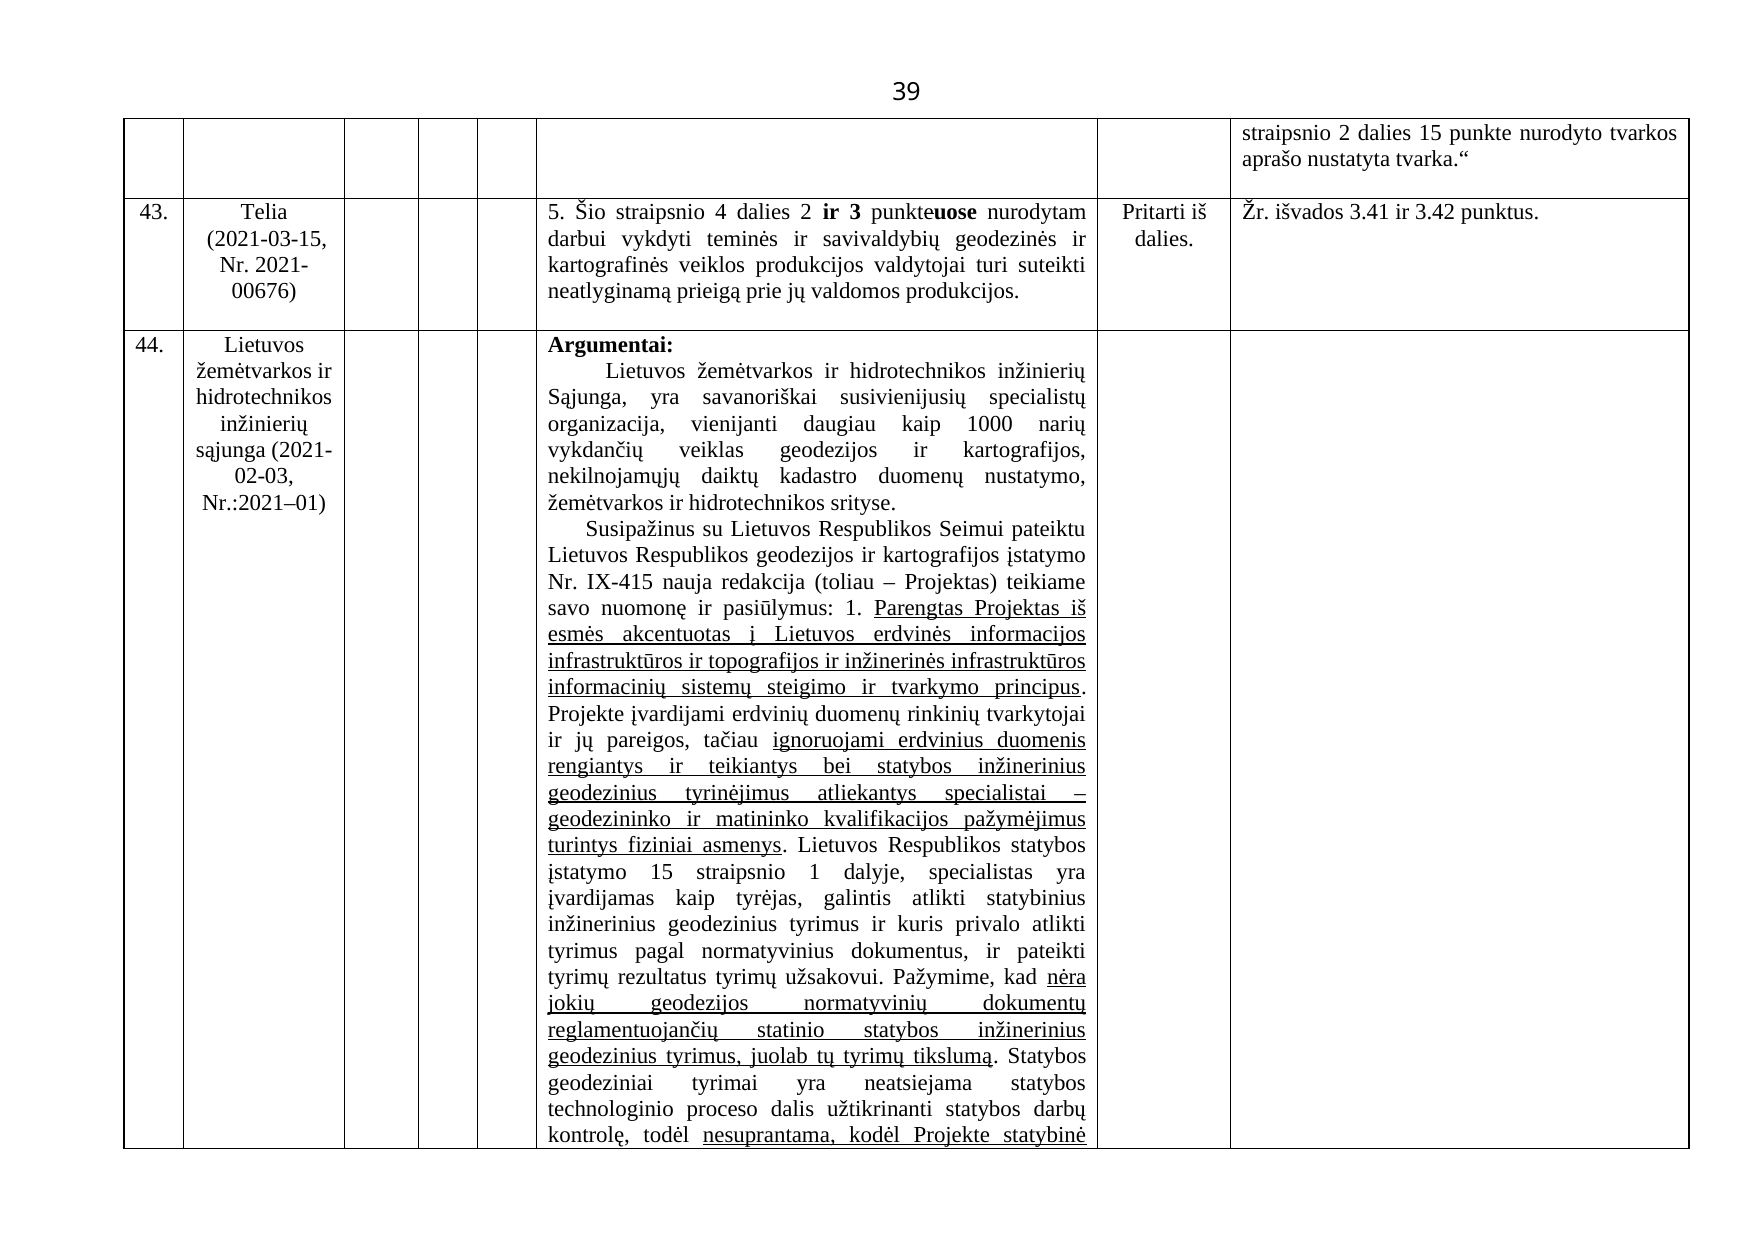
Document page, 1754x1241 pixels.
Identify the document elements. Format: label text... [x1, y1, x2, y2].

table_cell [419, 331, 477, 1148]
table_cell [125, 119, 183, 198]
table_cell [1231, 331, 1688, 1148]
table_cell Telia (2021-03-15, Nr. 2021-00676) [184, 199, 344, 330]
table_cell [1098, 119, 1230, 198]
table_cell [478, 199, 536, 330]
table_cell 5. Šio straipsnio 4 dalies 2 ir 3 punkteuose nurodytam darbui vykdyti teminės ir savivaldybių geodezinės ir kartografinės veiklos produkcijos valdytojai turi suteikti neatlyginamą prieigą prie jų valdomos produkcijos. [537, 199, 1097, 330]
table_cell Pritarti iš dalies. [1098, 199, 1230, 330]
table_cell Argumentai: Lietuvos žemėtvarkos ir hidrotechnikos inžinierių Sąjunga, yra savanoriškai susivienijusių specialistų organizacija, vienijanti daugiau kaip 1000 narių vykdančių veiklas geodezijos ir kartografijos, nekilnojamųjų daiktų kadastro duomenų nustatymo, žemėtvarkos ir hidrotechnikos srityse. Susipažinus su Lietuvos Respublikos Seimui pateiktu Lietuvos Respublikos geodezijos ir kartografijos įstatymo Nr. IX-415 nauja redakcija (toliau – Projektas) teikiame savo nuomonę ir pasiūlymus: 1. Parengtas Projektas iš esmės akcentuotas į Lietuvos erdvinės informacijos infrastruktūros ir topografijos ir inžinerinės infrastruktūros informacinių sistemų steigimo ir tvarkymo principus. Projekte įvardijami erdvinių duomenų rinkinių tvarkytojai ir jų pareigos, tačiau ignoruojami erdvinius duomenis rengiantys ir teikiantys bei statybos inžinerinius geodezinius tyrinėjimus atliekantys specialistai – geodezininko ir matininko kvalifikacijos pažymėjimus turintys fiziniai asmenys. Lietuvos Respublikos statybos įstatymo 15 straipsnio 1 dalyje, specialistas yra įvardijamas kaip tyrėjas, galintis atlikti statybinius inžinerinius geodezinius tyrimus ir kuris privalo atlikti tyrimus pagal normatyvinius dokumentus, ir pateikti tyrimų rezultatus tyrimų užsakovui. Pažymime, kad nėra jokių geodezijos normatyvinių dokumentų reglamentuojančių statinio statybos inžinerinius geodezinius tyrimus, juolab tų tyrimų tikslumą. Statybos geodeziniai tyrimai yra neatsiejama statybos technologinio proceso dalis užtikrinanti statybos darbų kontrolę, todėl nesuprantama, kodėl Projekte statybinė [537, 331, 1097, 1148]
table_cell [478, 331, 536, 1148]
table_cell [345, 199, 418, 330]
table_cell [419, 199, 477, 330]
table_cell [419, 119, 477, 198]
table_cell [345, 331, 418, 1148]
table_cell [537, 119, 1097, 198]
table_cell 43. [125, 199, 183, 330]
table_cell [345, 119, 418, 198]
table_cell Lietuvos žemėtvarkos ir hidrotechnikos inžinierių sąjunga (2021-02-03, Nr.:2021–01) [184, 331, 344, 1148]
table_cell 44. [125, 331, 183, 1148]
table_cell [1098, 331, 1230, 1148]
table_cell straipsnio 2 dalies 15 punkte nurodyto tvarkos aprašo nustatyta tvarka.“ [1231, 119, 1688, 198]
table_cell [184, 119, 344, 198]
table_cell Žr. išvados 3.41 ir 3.42 punktus. [1231, 199, 1688, 330]
table_cell [478, 119, 536, 198]
